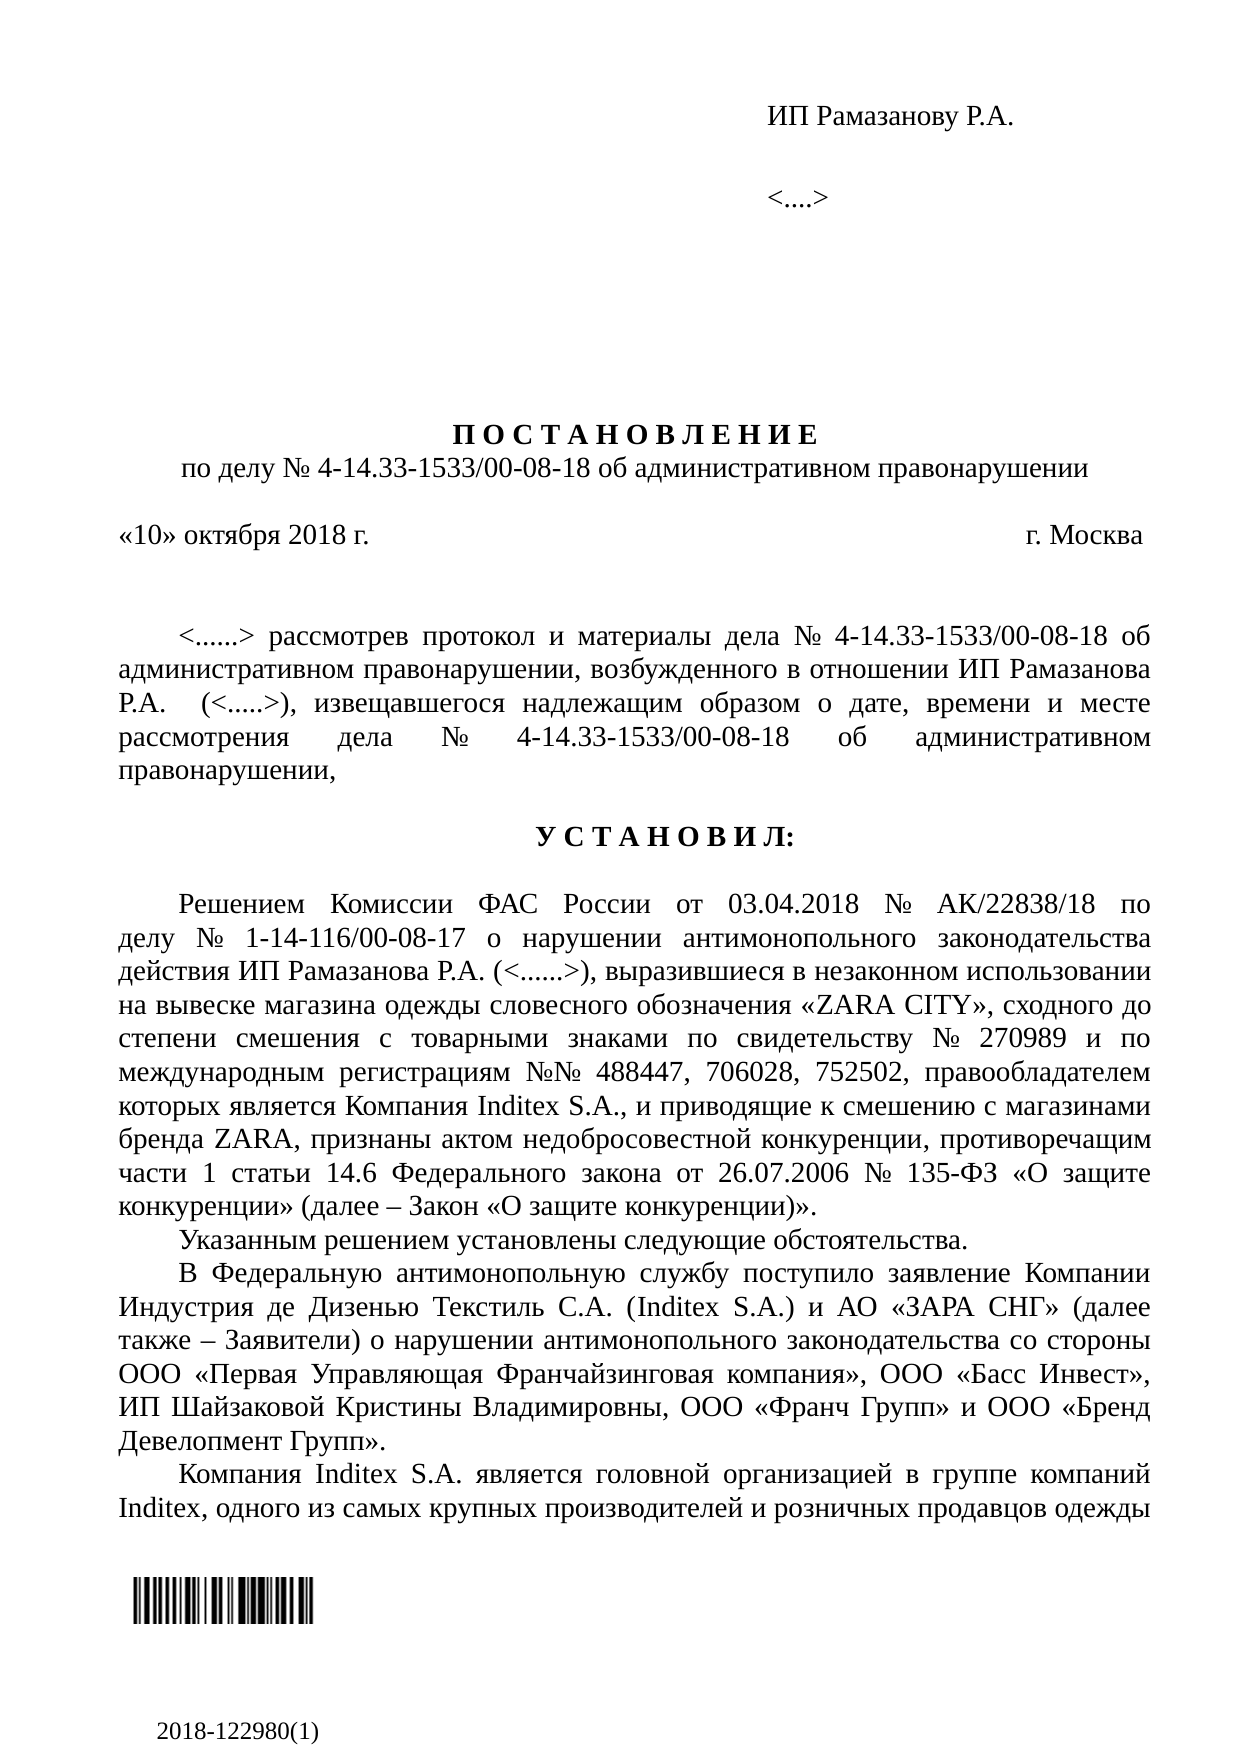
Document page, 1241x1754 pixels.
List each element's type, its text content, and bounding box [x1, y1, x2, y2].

picture [118, 1577, 331, 1624]
text В Федеральную антимонопольную службу поступило заявление Компании Индустрия де Дизенью Текстиль С.А. (Inditex S.A.) и АО «ЗАРА СНГ» (далее также – Заявители) о нарушении антимонопольного законодательства со стороны ООО «Первая Управляющая Франчайзинговая компания», ООО «Басс Инвест», ИП Шайзаковой Кристины Владимировны, ООО «Франч Групп» и ООО «Бренд Девелопмент Групп». [118, 1255, 1152, 1457]
text «10» октября 2018 г. г. Москва [118, 517, 1152, 551]
text <......> рассмотрев протокол и материалы дела № 4-14.33-1533/00-08-18 об административном правонарушении, возбужденного в отношении ИП Рамазанова Р.А. (<.....>), извещавшегося надлежащим образом о дате, времени и месте рассмотрения дела № 4-14.33-1533/00-08-18 об административном правонарушении, [118, 618, 1152, 786]
text Указанным решением установлены следующие обстоятельства. [118, 1222, 1152, 1255]
text ИП Рамазанову Р.А. [118, 98, 1152, 131]
text по делу № 4-14.33-1533/00-08-18 об административном правонарушении [118, 450, 1152, 484]
text <....> [118, 180, 1152, 213]
text П О С Т А Н О В Л Е Н И Е [118, 417, 1152, 450]
text У С Т А Н О В И Л: [118, 819, 1152, 853]
text Решением Комиссии ФАС России от 03.04.2018 № АК/22838/18 по делу № 1-14-116/00-08-17 о нарушении антимонопольного законодательства действия ИП Рамазанова Р.А. (<......>), выразившиеся в незаконном использовании на вывеске магазина одежды словесного обозначения «ZARA CITY», сходного до степени смешения с товарными знаками по свидетельству № 270989 и по международным регистрациям №№ 488447, 706028, 752502, правообладателем которых является Компания Inditex S.A., и приводящие к смешению с магазинами бренда ZARA, признаны актом недобросовестной конкуренции, противоречащим части 1 статьи 14.6 Федерального закона от 26.07.2006 № 135-ФЗ «О защите конкуренции» (далее – Закон «О защите конкуренции)». [118, 886, 1152, 1222]
text Компания Inditex S.A. является головной организацией в группе компаний Inditex, одного из самых крупных производителей и розничных продавцов одежды [118, 1457, 1152, 1524]
